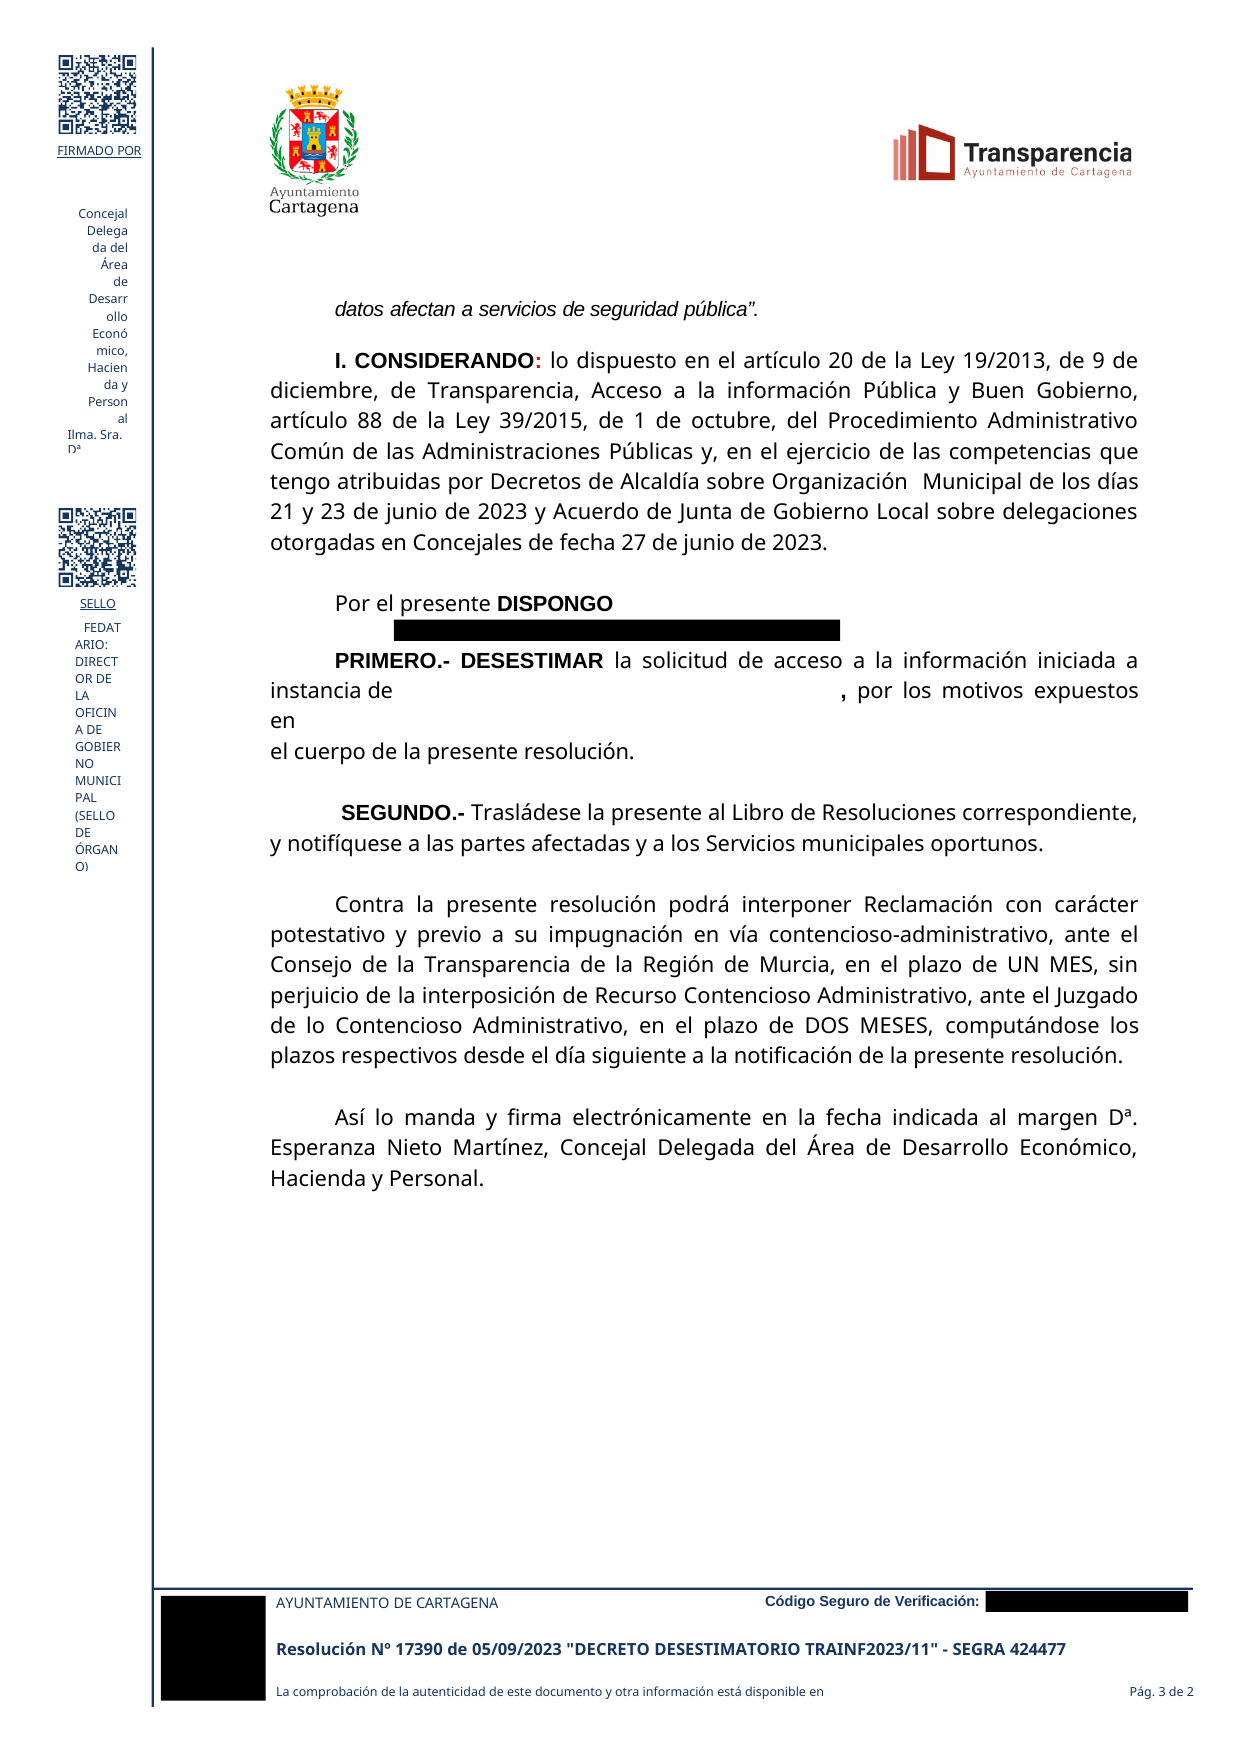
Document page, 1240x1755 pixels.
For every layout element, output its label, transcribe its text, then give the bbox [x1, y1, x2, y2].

text Contra la presente resolución podrá interponer Reclamación con carácter potestativo y previo a su impugnación en vía contencioso-administrativo, ante el Consejo de la Transparencia de la Región de Murcia, en el plazo de UN MES, sin perjuicio de la interposición de Recurso Contencioso Administrativo, ante el Juzgado de lo Contencioso Administrativo, en el plazo de DOS MESES, computándose los plazos respectivos desde el día siguiente a la notificación de la presente resolución. [270, 889, 1139, 1070]
text el cuerpo de la presente resolución. [270, 736, 1200, 766]
text Concejal Delegada del Área de Desarrollo Económico, Hacienda y Personal [85, 205, 128, 427]
text [154, 142, 274, 159]
text [65, 203, 130, 453]
text [354, 142, 893, 159]
text FEDATARIO: DIRECTOR DE LA OFICINA DE GOBIERNO MUNICIPAL (SELLO DE ÓRGANO) [75, 619, 122, 871]
text Por el presente DISPONGO [334, 588, 1200, 618]
text Así lo manda y firma electrónicamente en la fecha indicada al margen Dª. Esperanza Nieto Martínez, Concejal Delegada del Área de Desarrollo Económico, Hacienda y Personal. [270, 1102, 1139, 1192]
text datos afectan a servicios de seguridad pública”. [334, 296, 1200, 320]
text [1132, 142, 1200, 159]
text I. CONSIDERANDO: lo dispuesto en el artículo 20 de la Ley 19/2013, de 9 de diciembre, de Transparencia, Acceso a la información Pública y Buen Gobierno, artículo 88 de la Ley 39/2015, de 1 de octubre, del Procedimiento Administrativo Común de las Administraciones Públicas y, en el ejercicio de las competencias que tengo atribuidas por Decretos de Alcaldía sobre Organización Municipal de los días 21 y 23 de junio de 2023 y Acuerdo de Junta de Gobierno Local sobre delegaciones otorgadas en Concejales de fecha 27 de junio de 2023. [270, 345, 1139, 556]
text SELLO [80, 595, 140, 612]
text FIRMADO POR [57, 142, 151, 159]
text PRIMERO.- DESESTIMAR la solicitud de acceso a la información iniciada a instancia de , por los motivos expuestos en [270, 645, 1139, 735]
text Ilma. Sra. Dª ESPERANZA NIETO MARTINEZ [67, 427, 130, 453]
text SEGUNDO.- Trasládese la presente al Libro de Resoluciones correspondiente, y notifíquese a las partes afectadas y a los Servicios municipales oportunos. [270, 797, 1138, 857]
